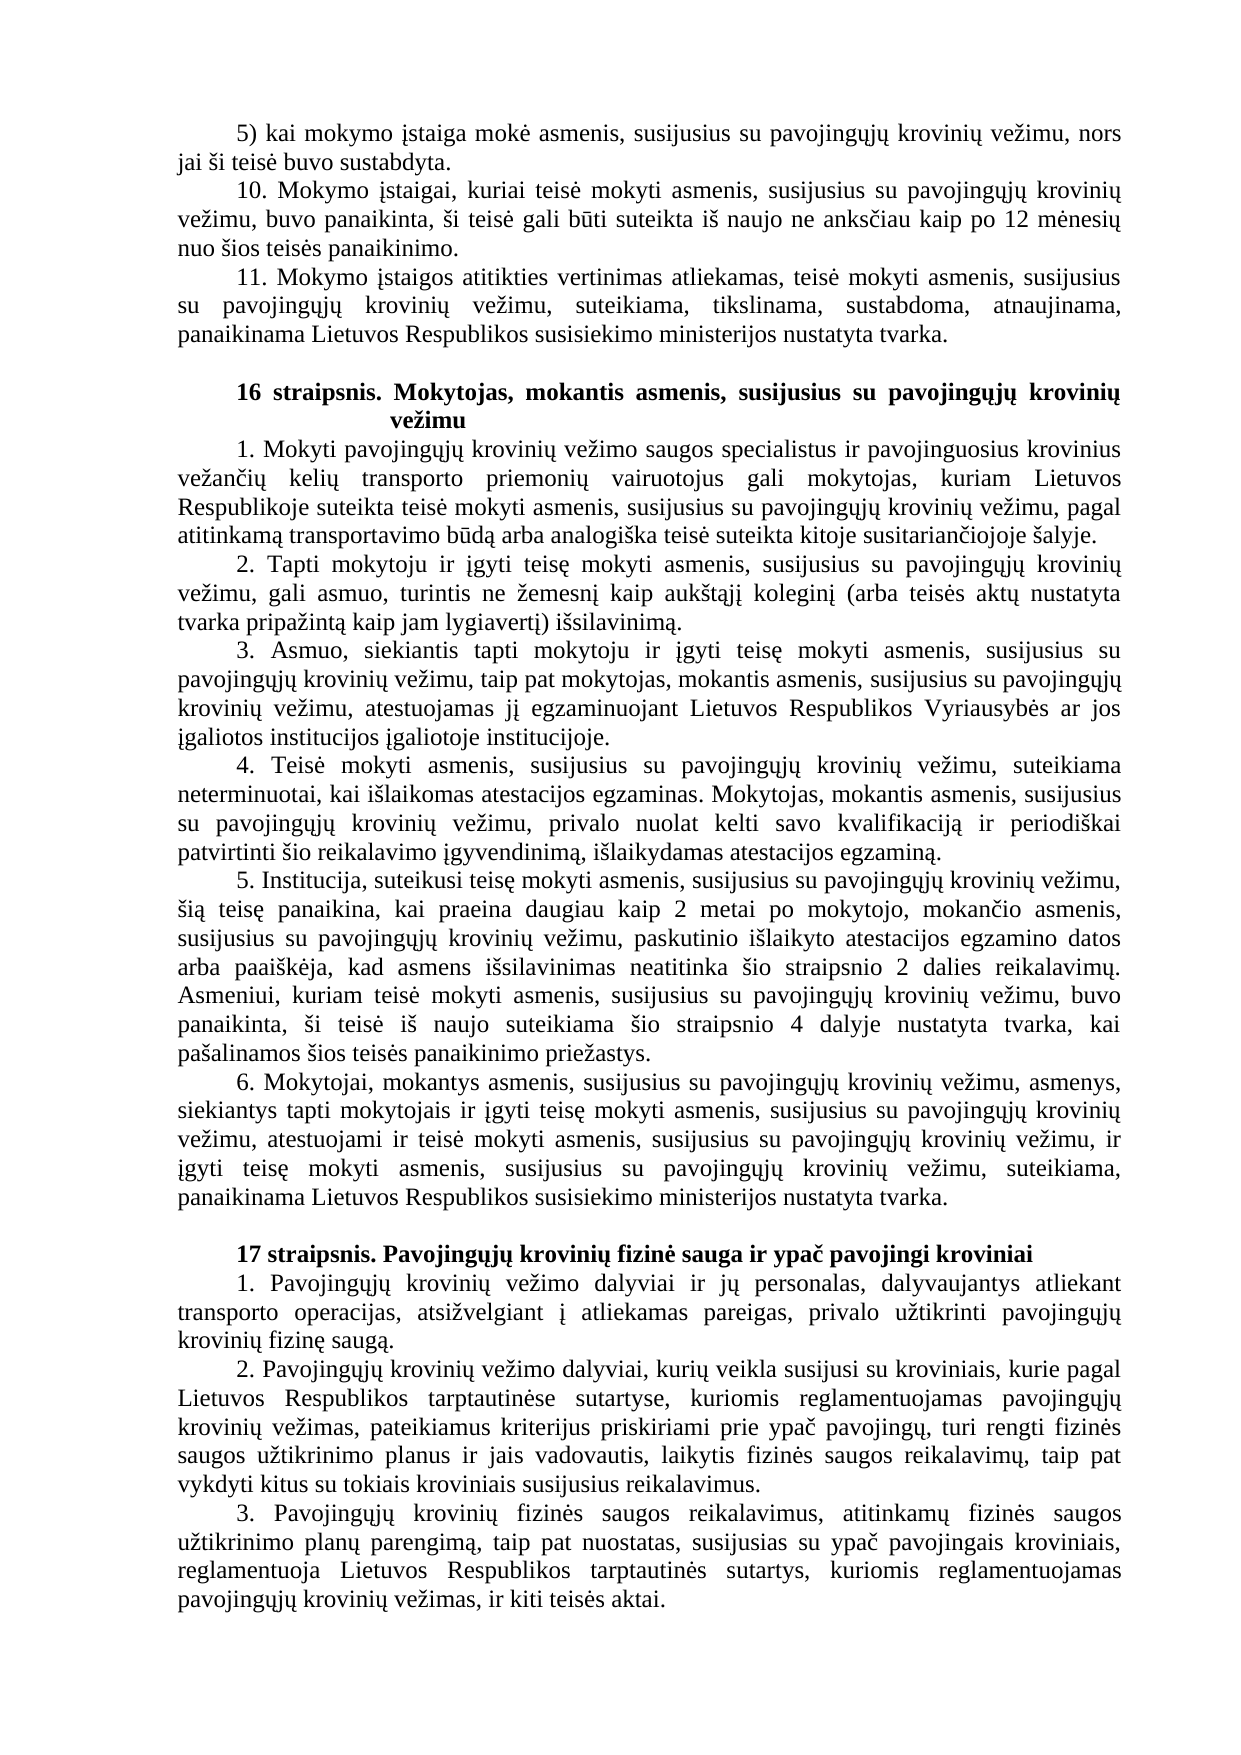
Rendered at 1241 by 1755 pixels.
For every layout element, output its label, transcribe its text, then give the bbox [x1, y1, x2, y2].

text 2. Tapti mokytoju ir įgyti teisę mokyti asmenis, susijusius su pavojingųjų krovinių vežimu, gali asmuo, turintis ne žemesnį kaip aukštąjį koleginį (arba teisės aktų nustatyta tvarka pripažintą kaip jam lygiavertį) išsilavinimą. [177, 549, 1122, 636]
text 6. Mokytojai, mokantys asmenis, susijusius su pavojingųjų krovinių vežimu, asmenys, siekiantys tapti mokytojais ir įgyti teisę mokyti asmenis, susijusius su pavojingųjų krovinių vežimu, atestuojami ir teisė mokyti asmenis, susijusius su pavojingųjų krovinių vežimu, ir įgyti teisę mokyti asmenis, susijusius su pavojingųjų krovinių vežimu, suteikiama, panaikinama Lietuvos Respublikos susisiekimo ministerijos nustatyta tvarka. [177, 1067, 1122, 1211]
text 10. Mokymo įstaigai, kuriai teisė mokyti asmenis, susijusius su pavojingųjų krovinių vežimu, buvo panaikinta, ši teisė gali būti suteikta iš naujo ne anksčiau kaip po 12 mėnesių nuo šios teisės panaikinimo. [177, 176, 1122, 262]
text 4. Teisė mokyti asmenis, susijusius su pavojingųjų krovinių vežimu, suteikiama neterminuotai, kai išlaikomas atestacijos egzaminas. Mokytojas, mokantis asmenis, susijusius su pavojingųjų krovinių vežimu, privalo nuolat kelti savo kvalifikaciją ir periodiškai patvirtinti šio reikalavimo įgyvendinimą, išlaikydamas atestacijos egzaminą. [177, 751, 1122, 866]
text 1. Pavojingųjų krovinių vežimo dalyviai ir jų personalas, dalyvaujantys atliekant transporto operacijas, atsižvelgiant į atliekamas pareigas, privalo užtikrinti pavojingųjų krovinių fizinę saugą. [177, 1268, 1122, 1354]
text 1. Mokyti pavojingųjų krovinių vežimo saugos specialistus ir pavojinguosius krovinius vežančių kelių transporto priemonių vairuotojus gali mokytojas, kuriam Lietuvos Respublikoje suteikta teisė mokyti asmenis, susijusius su pavojingųjų krovinių vežimu, pagal atitinkamą transportavimo būdą arba analogiška teisė suteikta kitoje susitariančiojoje šalyje. [177, 434, 1122, 549]
text 3. Asmuo, siekiantis tapti mokytoju ir įgyti teisę mokyti asmenis, susijusius su pavojingųjų krovinių vežimu, taip pat mokytojas, mokantis asmenis, susijusius su pavojingųjų krovinių vežimu, atestuojamas jį egzaminuojant Lietuvos Respublikos Vyriausybės ar jos įgaliotos institucijos įgaliotoje institucijoje. [177, 636, 1122, 751]
text 17 straipsnis. Pavojingųjų krovinių fizinė sauga ir ypač pavojingi kroviniai [177, 1239, 1122, 1268]
text 3. Pavojingųjų krovinių fizinės saugos reikalavimus, atitinkamų fizinės saugos užtikrinimo planų parengimą, taip pat nuostatas, susijusias su ypač pavojingais kroviniais, reglamentuoja Lietuvos Respublikos tarptautinės sutartys, kuriomis reglamentuojamas pavojingųjų krovinių vežimas, ir kiti teisės aktai. [177, 1498, 1122, 1613]
text 11. Mokymo įstaigos atitikties vertinimas atliekamas, teisė mokyti asmenis, susijusius su pavojingųjų krovinių vežimu, suteikiama, tikslinama, sustabdoma, atnaujinama, panaikinama Lietuvos Respublikos susisiekimo ministerijos nustatyta tvarka. [177, 262, 1122, 348]
text 16 straipsnis. Mokytojas, mokantis asmenis, susijusius su pavojingųjų krovinių vežimu [236, 377, 1122, 434]
text 5) kai mokymo įstaiga mokė asmenis, susijusius su pavojingųjų krovinių vežimu, nors jai ši teisė buvo sustabdyta. [177, 118, 1122, 176]
text 5. Institucija, suteikusi teisę mokyti asmenis, susijusius su pavojingųjų krovinių vežimu, šią teisę panaikina, kai praeina daugiau kaip 2 metai po mokytojo, mokančio asmenis, susijusius su pavojingųjų krovinių vežimu, paskutinio išlaikyto atestacijos egzamino datos arba paaiškėja, kad asmens išsilavinimas neatitinka šio straipsnio 2 dalies reikalavimų. Asmeniui, kuriam teisė mokyti asmenis, susijusius su pavojingųjų krovinių vežimu, buvo panaikinta, ši teisė iš naujo suteikiama šio straipsnio 4 dalyje nustatyta tvarka, kai pašalinamos šios teisės panaikinimo priežastys. [177, 866, 1122, 1067]
text 2. Pavojingųjų krovinių vežimo dalyviai, kurių veikla susijusi su kroviniais, kurie pagal Lietuvos Respublikos tarptautinėse sutartyse, kuriomis reglamentuojamas pavojingųjų krovinių vežimas, pateikiamus kriterijus priskiriami prie ypač pavojingų, turi rengti fizinės saugos užtikrinimo planus ir jais vadovautis, laikytis fizinės saugos reikalavimų, taip pat vykdyti kitus su tokiais kroviniais susijusius reikalavimus. [177, 1354, 1122, 1498]
